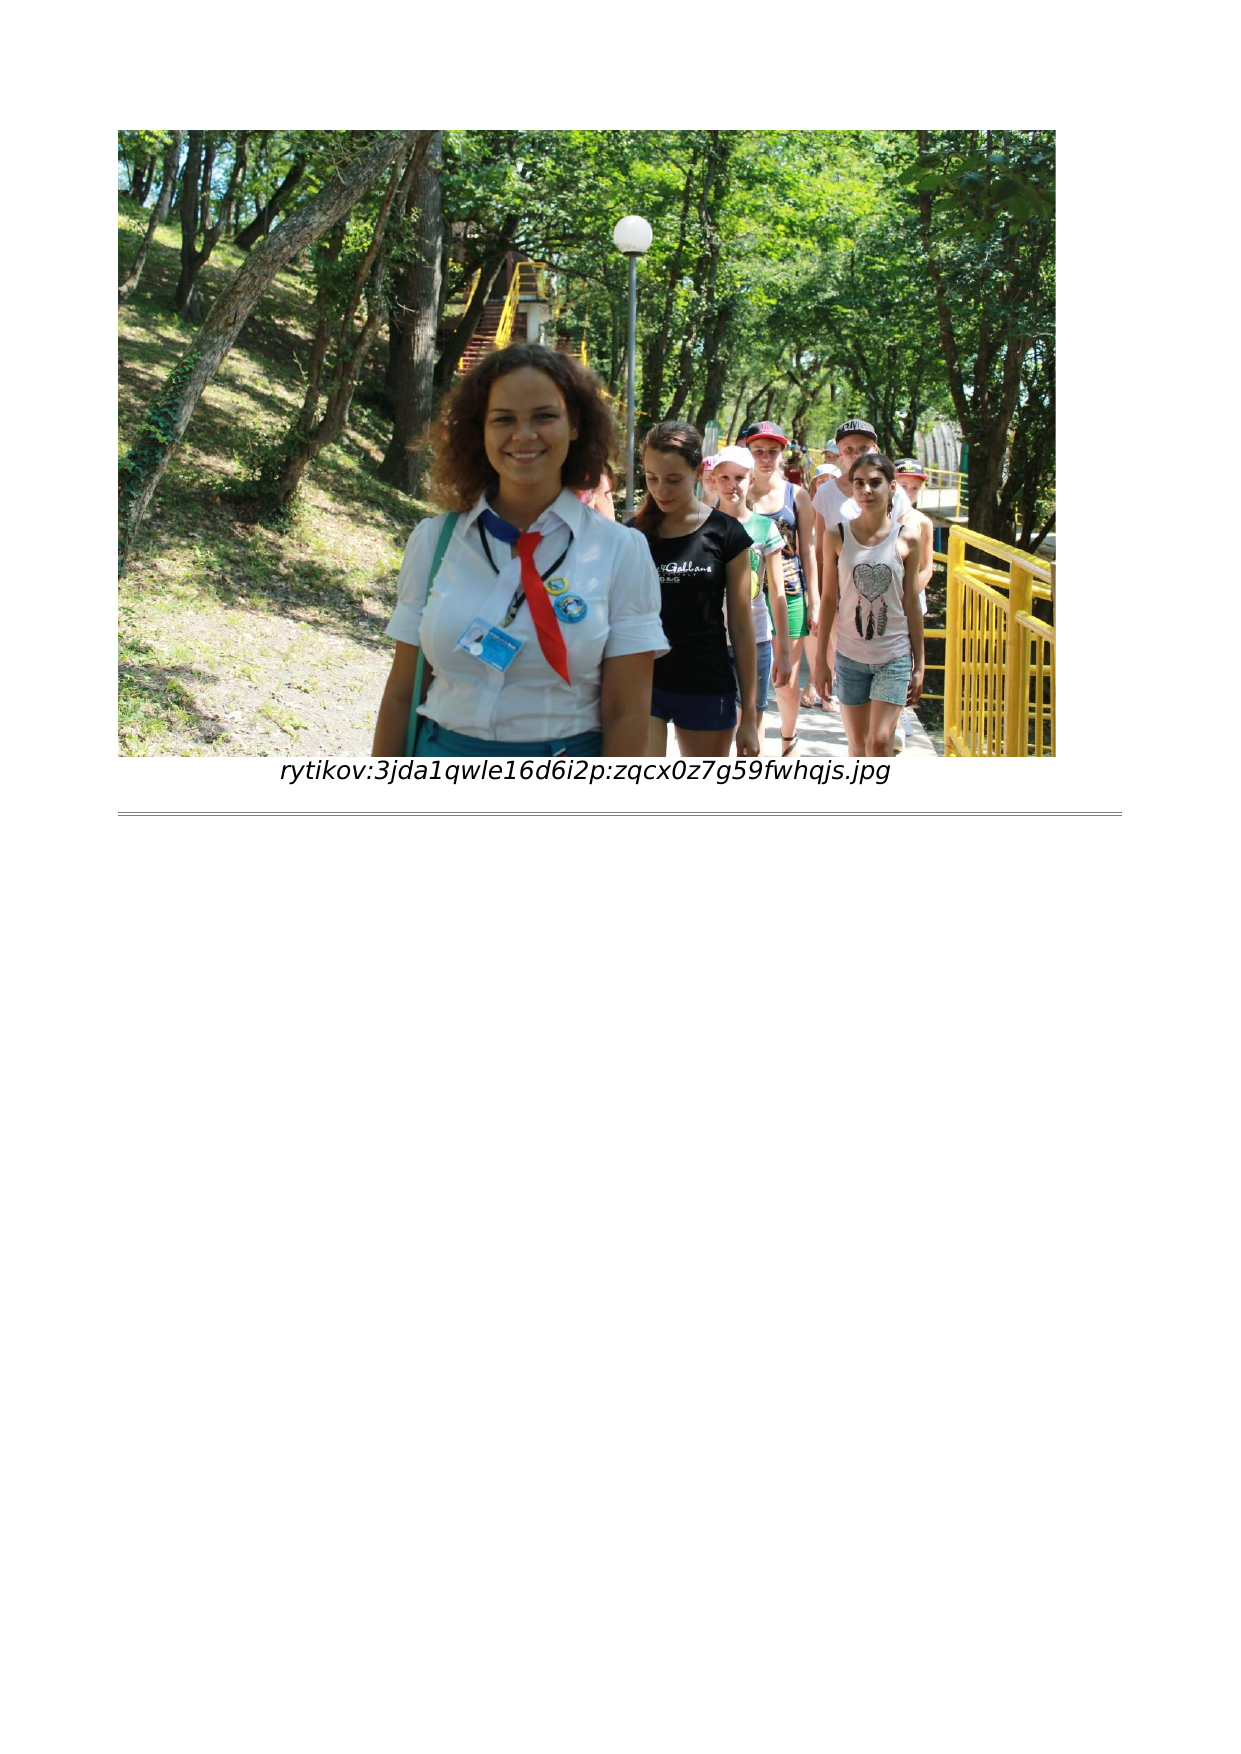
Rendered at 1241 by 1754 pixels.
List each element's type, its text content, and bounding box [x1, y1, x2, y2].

picture [118, 130, 1056, 757]
text rytikov:3jda1qwle16d6i2p:zqcx0z7g59fwhqjs.jpg [118, 757, 1056, 785]
